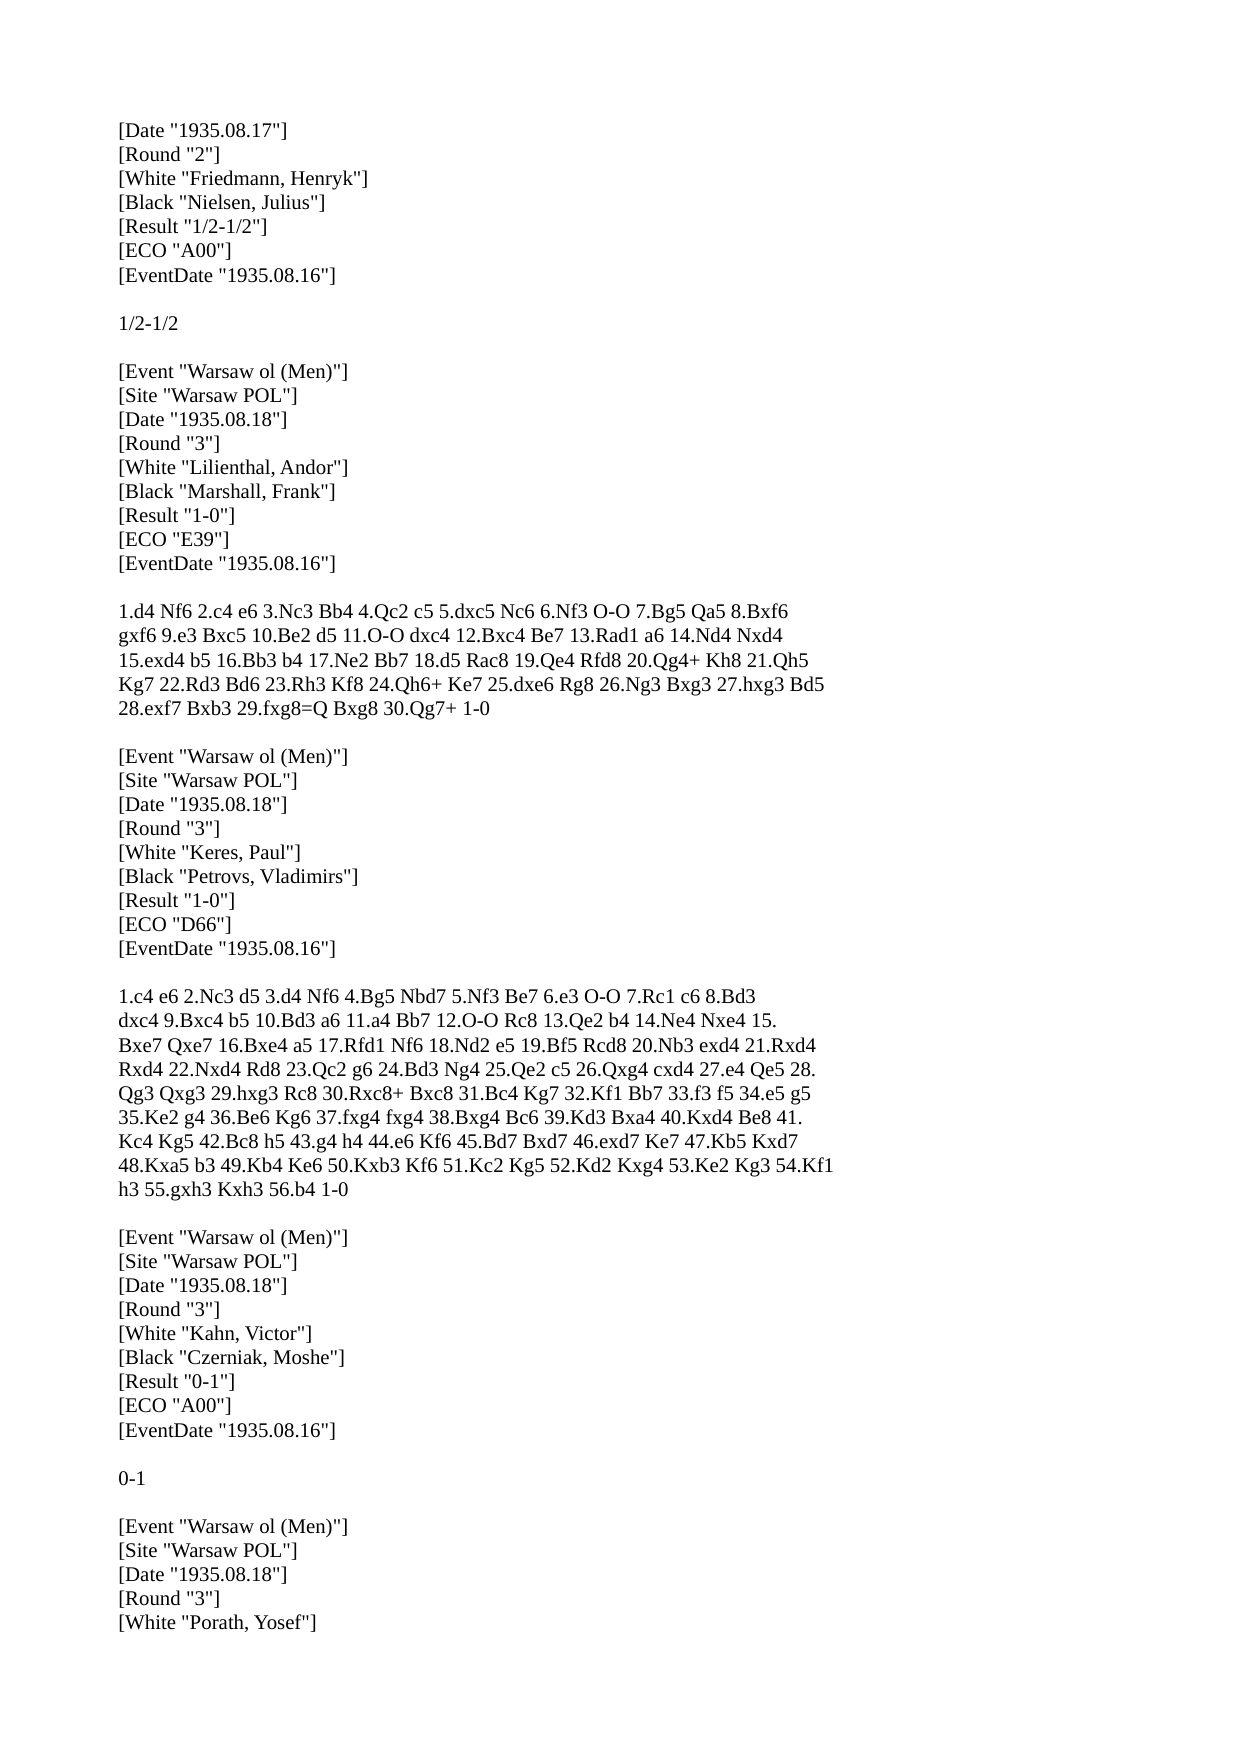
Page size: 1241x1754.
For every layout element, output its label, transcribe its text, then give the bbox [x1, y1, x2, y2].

text Rxd4 22.Nxd4 Rd8 23.Qc2 g6 24.Bd3 Ng4 25.Qe2 c5 26.Qxg4 cxd4 27.e4 Qe5 28. [118, 1057, 1122, 1081]
text [EventDate "1935.08.16"] [118, 1417, 1122, 1442]
text [Result "1-0"] [118, 503, 1122, 527]
text [Date "1935.08.18"] [118, 792, 1122, 816]
text [Site "Warsaw POL"] [118, 1538, 1122, 1562]
text [White "Kahn, Victor"] [118, 1321, 1122, 1345]
text [Date "1935.08.18"] [118, 1273, 1122, 1297]
text [Date "1935.08.18"] [118, 407, 1122, 431]
text [EventDate "1935.08.16"] [118, 551, 1122, 575]
text [Event "Warsaw ol (Men)"] [118, 1514, 1122, 1538]
text [Black "Czerniak, Moshe"] [118, 1345, 1122, 1369]
text Kg7 22.Rd3 Bd6 23.Rh3 Kf8 24.Qh6+ Ke7 25.dxe6 Rg8 26.Ng3 Bxg3 27.hxg3 Bd5 [118, 672, 1122, 696]
text [Site "Warsaw POL"] [118, 383, 1122, 407]
text [ECO "D66"] [118, 912, 1122, 936]
text [Event "Warsaw ol (Men)"] [118, 744, 1122, 768]
text [White "Lilienthal, Andor"] [118, 455, 1122, 479]
text [Round "3"] [118, 431, 1122, 455]
text Qg3 Qxg3 29.hxg3 Rc8 30.Rxc8+ Bxc8 31.Bc4 Kg7 32.Kf1 Bb7 33.f3 f5 34.e5 g5 [118, 1081, 1122, 1105]
text [Date "1935.08.17"] [118, 118, 1122, 142]
text gxf6 9.e3 Bxc5 10.Be2 d5 11.O-O dxc4 12.Bxc4 Be7 13.Rad1 a6 14.Nd4 Nxd4 [118, 623, 1122, 647]
text [Black "Petrovs, Vladimirs"] [118, 864, 1122, 888]
text 28.exf7 Bxb3 29.fxg8=Q Bxg8 30.Qg7+ 1-0 [118, 696, 1122, 720]
text [EventDate "1935.08.16"] [118, 262, 1122, 287]
text [White "Porath, Yosef"] [118, 1610, 1122, 1634]
text 1.d4 Nf6 2.c4 e6 3.Nc3 Bb4 4.Qc2 c5 5.dxc5 Nc6 6.Nf3 O-O 7.Bg5 Qa5 8.Bxf6 [118, 599, 1122, 623]
text 1/2-1/2 [118, 311, 1122, 335]
text [White "Friedmann, Henryk"] [118, 166, 1122, 190]
text [Result "1/2-1/2"] [118, 214, 1122, 238]
text [Event "Warsaw ol (Men)"] [118, 1225, 1122, 1249]
text dxc4 9.Bxc4 b5 10.Bd3 a6 11.a4 Bb7 12.O-O Rc8 13.Qe2 b4 14.Ne4 Nxe4 15. [118, 1008, 1122, 1032]
text [Black "Marshall, Frank"] [118, 479, 1122, 503]
text [Site "Warsaw POL"] [118, 1249, 1122, 1273]
text 1.c4 e6 2.Nc3 d5 3.d4 Nf6 4.Bg5 Nbd7 5.Nf3 Be7 6.e3 O-O 7.Rc1 c6 8.Bd3 [118, 984, 1122, 1008]
text [Site "Warsaw POL"] [118, 768, 1122, 792]
text 48.Kxa5 b3 49.Kb4 Ke6 50.Kxb3 Kf6 51.Kc2 Kg5 52.Kd2 Kxg4 53.Ke2 Kg3 54.Kf1 [118, 1153, 1122, 1177]
text [ECO "A00"] [118, 1393, 1122, 1417]
text [White "Keres, Paul"] [118, 840, 1122, 864]
text [Black "Nielsen, Julius"] [118, 190, 1122, 214]
text h3 55.gxh3 Kxh3 56.b4 1-0 [118, 1177, 1122, 1201]
text [Result "1-0"] [118, 888, 1122, 912]
text [Result "0-1"] [118, 1369, 1122, 1393]
text Kc4 Kg5 42.Bc8 h5 43.g4 h4 44.e6 Kf6 45.Bd7 Bxd7 46.exd7 Ke7 47.Kb5 Kxd7 [118, 1129, 1122, 1153]
text Bxe7 Qxe7 16.Bxe4 a5 17.Rfd1 Nf6 18.Nd2 e5 19.Bf5 Rcd8 20.Nb3 exd4 21.Rxd4 [118, 1032, 1122, 1057]
text [Round "2"] [118, 142, 1122, 166]
text [Event "Warsaw ol (Men)"] [118, 359, 1122, 383]
text [Round "3"] [118, 816, 1122, 840]
text [Round "3"] [118, 1297, 1122, 1321]
text [Date "1935.08.18"] [118, 1562, 1122, 1586]
text [ECO "A00"] [118, 238, 1122, 262]
text [ECO "E39"] [118, 527, 1122, 551]
text 15.exd4 b5 16.Bb3 b4 17.Ne2 Bb7 18.d5 Rac8 19.Qe4 Rfd8 20.Qg4+ Kh8 21.Qh5 [118, 647, 1122, 672]
text 35.Ke2 g4 36.Be6 Kg6 37.fxg4 fxg4 38.Bxg4 Bc6 39.Kd3 Bxa4 40.Kxd4 Be8 41. [118, 1105, 1122, 1129]
text [Round "3"] [118, 1586, 1122, 1610]
text [EventDate "1935.08.16"] [118, 936, 1122, 960]
text 0-1 [118, 1466, 1122, 1490]
